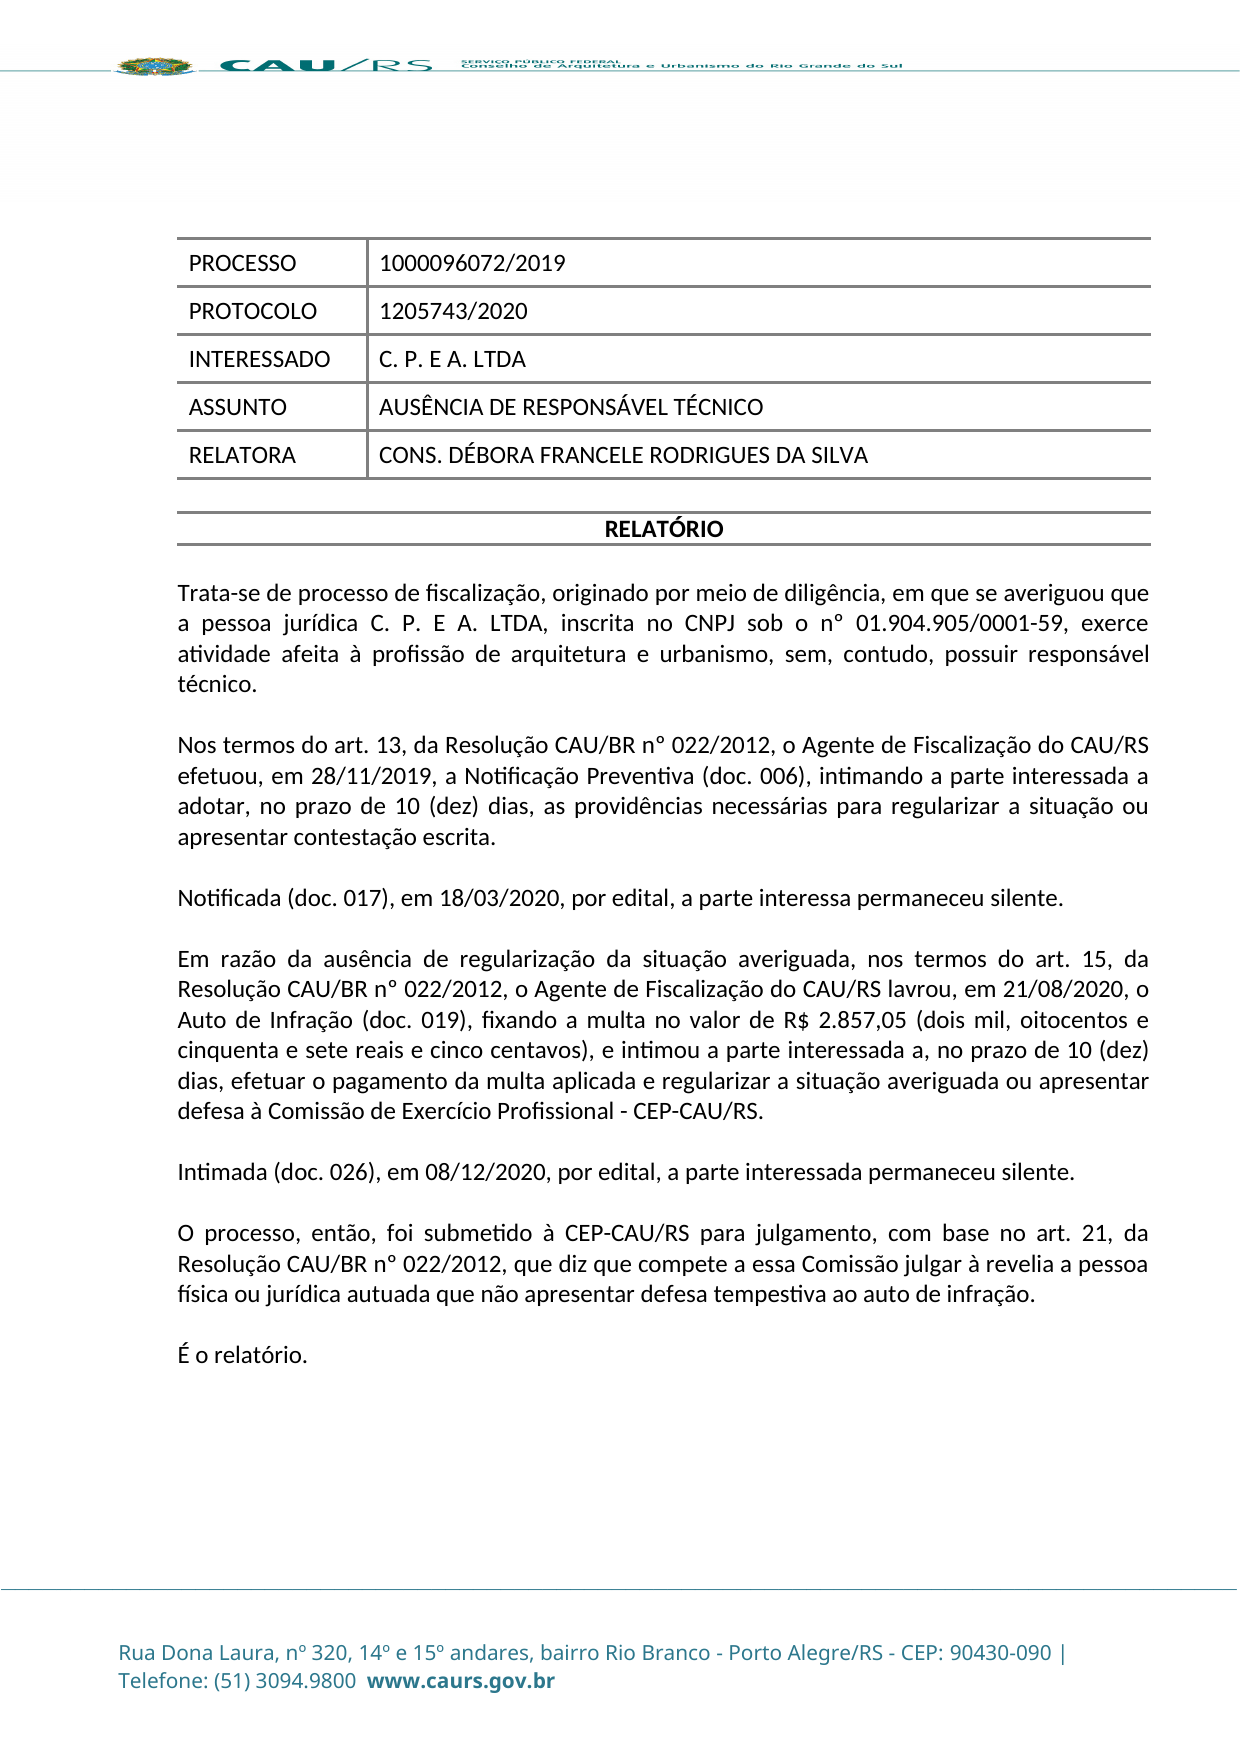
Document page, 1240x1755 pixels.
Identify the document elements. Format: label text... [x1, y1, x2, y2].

table_header RELATÓRIO [177, 514, 1151, 543]
text Nos termos do art. 13, da Resolução CAU/BR nº 022/2012, o Agente de Fiscalização do CAU/RS efetuou, em 28/11/2019, a Notificação Preventiva (doc. 006), intimando a parte interessada a adotar, no prazo de 10 (dez) dias, as providências necessárias para regularizar a situação ou apresentar contestação escrita. [177, 729, 1151, 851]
table_cell AUSÊNCIA DE RESPONSÁVEL TÉCNICO [369, 384, 1151, 429]
text É o relatório. [177, 1340, 1151, 1370]
table_cell ASSUNTO [177, 384, 366, 429]
table_header 1000096072/2019 [369, 240, 1151, 285]
table_cell INTERESSADO [177, 336, 366, 381]
table_cell 1205743/2020 [369, 288, 1151, 333]
table_header PROCESSO [177, 240, 366, 285]
text Trata-se de processo de fiscalização, originado por meio de diligência, em que se averiguou que a pessoa jurídica C. P. E A. LTDA, inscrita no CNPJ sob o nº 01.904.905/0001-59, exerce atividade afeita à profissão de arquitetura e urbanismo, sem, contudo, possuir responsável técnico. [177, 577, 1151, 699]
table_cell C. P. E A. LTDA [369, 336, 1151, 381]
text O processo, então, foi submetido à CEP-CAU/RS para julgamento, com base no art. 21, da Resolução CAU/BR nº 022/2012, que diz que compete a essa Comissão julgar à revelia a pessoa física ou jurídica autuada que não apresentar defesa tempestiva ao auto de infração. [177, 1218, 1151, 1309]
text Em razão da ausência de regularização da situação averiguada, nos termos do art. 15, da Resolução CAU/BR nº 022/2012, o Agente de Fiscalização do CAU/RS lavrou, em 21/08/2020, o Auto de Infração (doc. 019), fixando a multa no valor de R$ 2.857,05 (dois mil, oitocentos e cinquenta e sete reais e cinco centavos), e intimou a parte interessada a, no prazo de 10 (dez) dias, efetuar o pagamento da multa aplicada e regularizar a situação averiguada ou apresentar defesa à Comissão de Exercício Profissional - CEP-CAU/RS. [177, 943, 1151, 1126]
table_cell RELATORA [177, 432, 366, 477]
text Intimada (doc. 026), em 08/12/2020, por edital, a parte interessada permaneceu silente. [177, 1157, 1151, 1187]
table_cell PROTOCOLO [177, 288, 366, 333]
table_cell CONS. DÉBORA FRANCELE RODRIGUES DA SILVA [369, 432, 1151, 477]
text Notificada (doc. 017), em 18/03/2020, por edital, a parte interessa permaneceu silente. [177, 882, 1151, 912]
